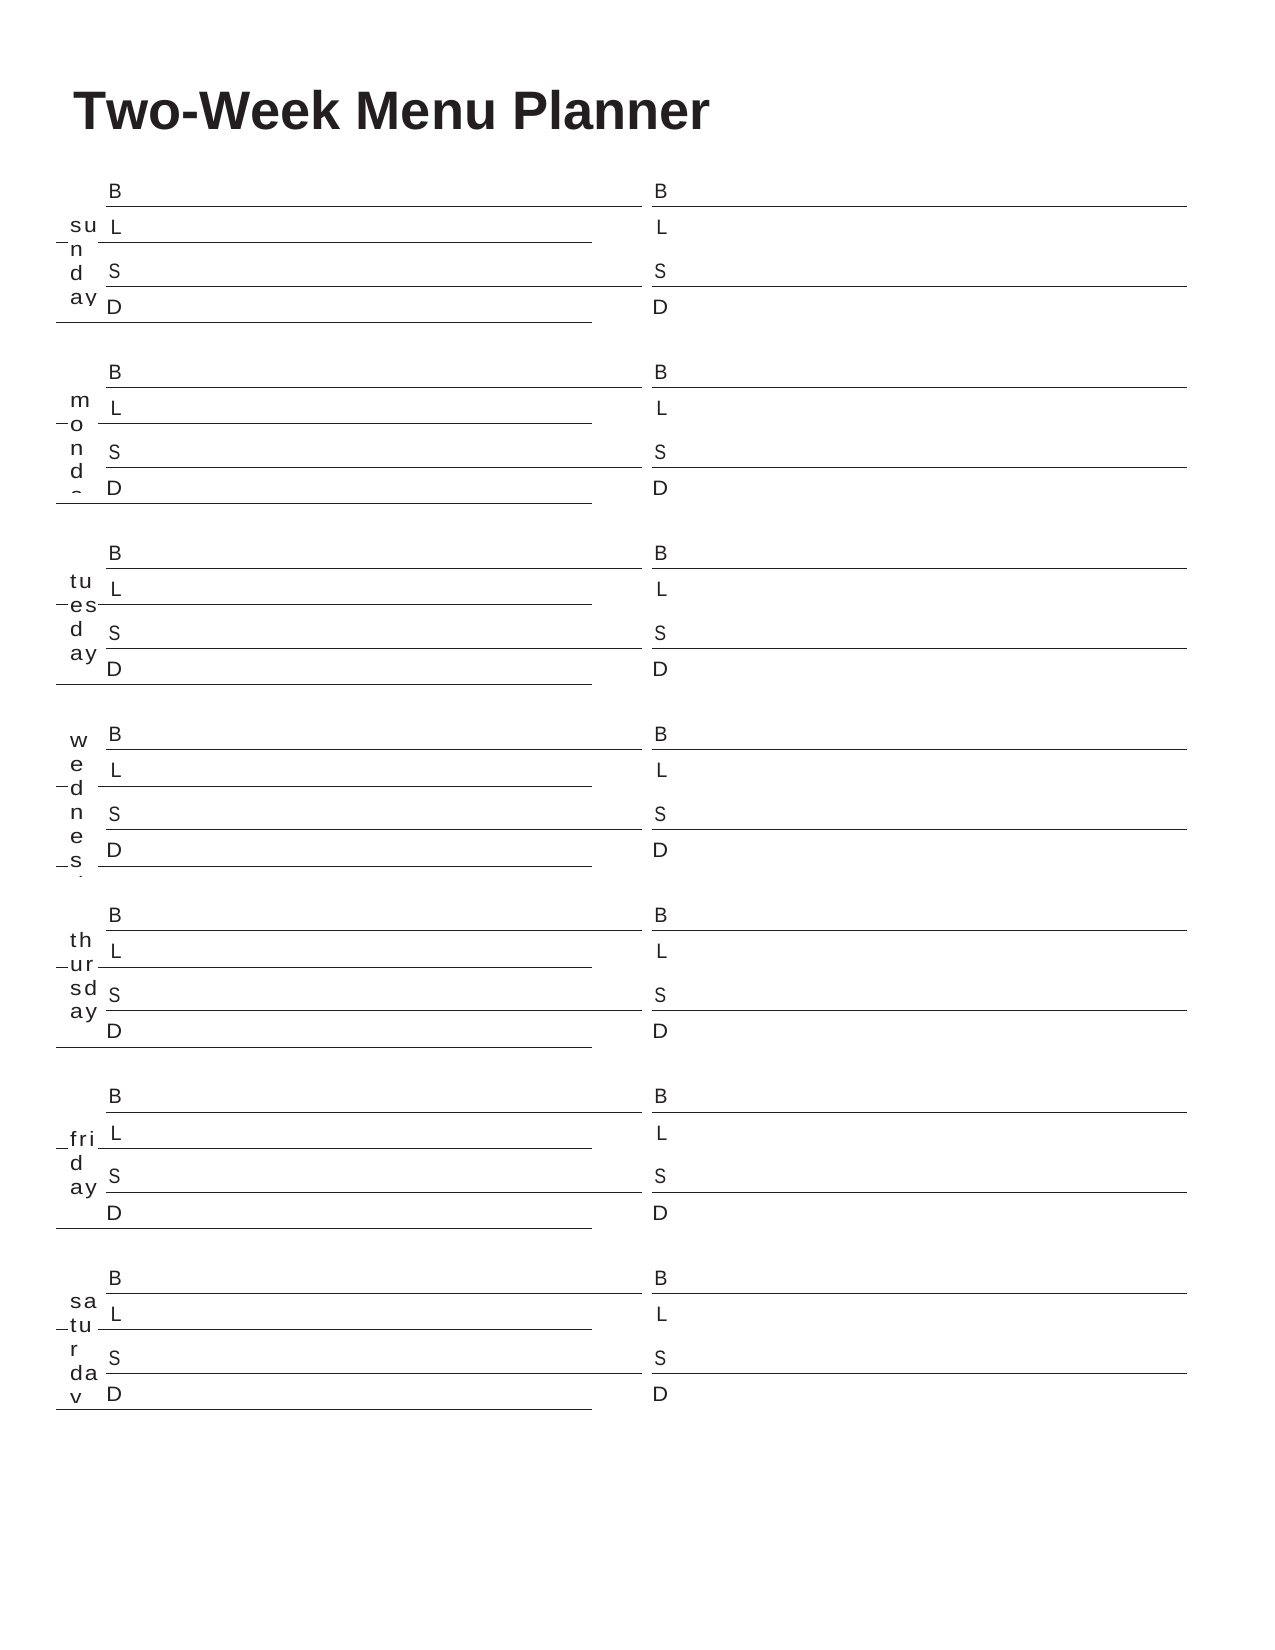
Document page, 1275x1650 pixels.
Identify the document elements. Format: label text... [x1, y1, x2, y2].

text D D [106, 1019, 1212, 1043]
text B B [108, 1265, 1212, 1289]
text tuesday [70, 569, 98, 665]
text B B [108, 359, 1212, 383]
text [68, 384, 98, 493]
text L L [110, 577, 1212, 601]
text S S [108, 983, 1212, 1007]
text L L [110, 758, 1212, 782]
text B B [108, 722, 1212, 746]
text S S [108, 439, 1212, 463]
text satur day [70, 1289, 98, 1403]
text D D [106, 657, 1212, 681]
text [68, 1286, 98, 1403]
text [68, 1123, 98, 1203]
text S S [108, 258, 1212, 282]
text S S [108, 621, 1212, 645]
text L L [110, 1120, 1212, 1144]
text B B [108, 541, 1212, 565]
text L L [110, 215, 1212, 239]
text L L [110, 396, 1212, 420]
text D D [106, 1200, 1212, 1224]
text L L [110, 1302, 1212, 1326]
text D D [106, 476, 1212, 500]
text S S [108, 1164, 1212, 1188]
text D D [106, 295, 1212, 319]
text friday [70, 1127, 98, 1198]
text S S [108, 802, 1212, 826]
text wednesday [70, 728, 98, 876]
text [68, 725, 98, 876]
text thursday [70, 927, 98, 1023]
text monday [70, 387, 98, 493]
text S S [108, 1345, 1212, 1369]
text D D [106, 1382, 1212, 1406]
text [68, 566, 98, 673]
text D D [106, 838, 1212, 862]
text B B [108, 178, 1212, 202]
subtitle Two-Week Menu Planner [73, 78, 1212, 141]
text B B [108, 903, 1212, 927]
text sunday [70, 213, 98, 305]
text L L [110, 939, 1212, 963]
text B B [108, 1084, 1212, 1108]
text [68, 209, 98, 305]
text [68, 924, 98, 1040]
